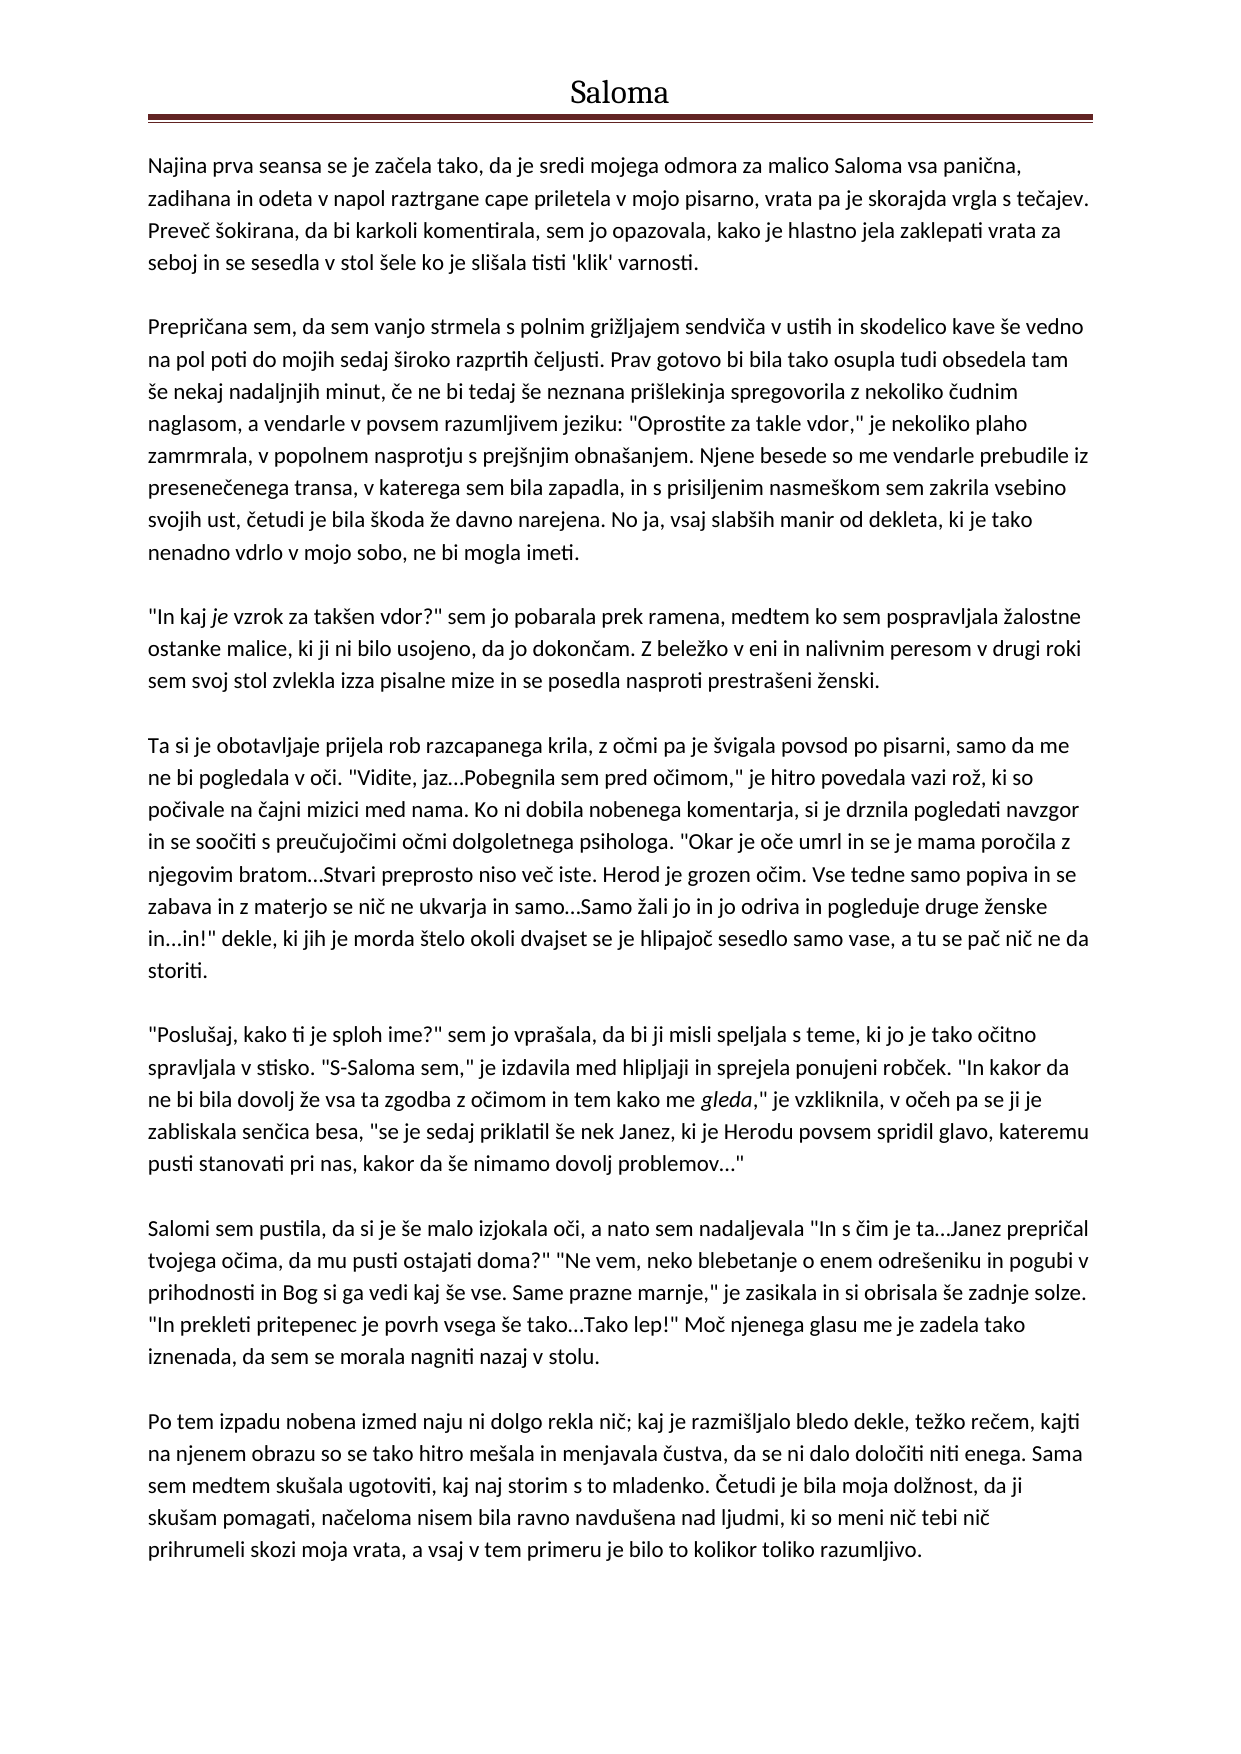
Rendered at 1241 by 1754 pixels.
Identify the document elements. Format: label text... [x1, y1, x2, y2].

text Najina prva seansa se je začela tako, da je sredi mojega odmora za malico Saloma vsa panična, zadihana in odeta v napol raztrgane cape priletela v mojo pisarno, vrata pa je skorajda vrgla s tečajev. Preveč šokirana, da bi karkoli komentirala, sem jo opazovala, kako je hlastno jela zaklepati vrata za seboj in se sesedla v stol šele ko je slišala tisti 'klik' varnosti. Prepričana sem, da sem vanjo strmela s polnim grižljajem sendviča v ustih in skodelico kave še vedno na pol poti do mojih sedaj široko razprtih čeljusti. Prav gotovo bi bila tako osupla tudi obsedela tam še nekaj nadaljnjih minut, če ne bi tedaj še neznana prišlekinja spregovorila z nekoliko čudnim naglasom, a vendarle v povsem razumljivem jeziku: "Oprostite za takle vdor," je nekoliko plaho zamrmrala, v popolnem nasprotju s prejšnjim obnašanjem. Njene besede so me vendarle prebudile iz presenečenega transa, v katerega sem bila zapadla, in s prisiljenim nasmeškom sem zakrila vsebino svojih ust, četudi je bila škoda že davno narejena. No ja, vsaj slabših manir od dekleta, ki je tako nenadno vdrlo v mojo sobo, ne bi mogla imeti. "In kaj je vzrok za takšen vdor?" sem jo pobarala prek ramena, medtem ko sem pospravljala žalostne ostanke malice, ki ji ni bilo usojeno, da jo dokončam. Z beležko v eni in nalivnim peresom v drugi roki sem svoj stol zvlekla izza pisalne mize in se posedla nasproti prestrašeni ženski. Ta si je obotavljaje prijela rob razcapanega krila, z očmi pa je švigala povsod po pisarni, samo da me ne bi pogledala v oči. "Vidite, jaz…Pobegnila sem pred očimom," je hitro povedala vazi rož, ki so počivale na čajni mizici med nama. Ko ni dobila nobenega komentarja, si je drznila pogledati navzgor in se soočiti s preučujočimi očmi dolgoletnega psihologa. "Okar je oče umrl in se je mama poročila z njegovim bratom…Stvari preprosto niso več iste. Herod je grozen očim. Vse tedne samo popiva in se zabava in z materjo se nič ne ukvarja in samo…Samo žali jo in jo odriva in pogleduje druge ženske in...in!" dekle, ki jih je morda štelo okoli dvajset se je hlipajoč sesedlo samo vase, a tu se pač nič ne da storiti. "Poslušaj, kako ti je sploh ime?" sem jo vprašala, da bi ji misli speljala s teme, ki jo je tako očitno spravljala v stisko. "S-Saloma sem," je izdavila med hlipljaji in sprejela ponujeni robček. "In kakor da ne bi bila dovolj že vsa ta zgodba z očimom in tem kako me gleda," je vzkliknila, v očeh pa se ji je zabliskala senčica besa, "se je sedaj priklatil še nek Janez, ki je Herodu povsem spridil glavo, kateremu pusti stanovati pri nas, kakor da še nimamo dovolj problemov…" Salomi sem pustila, da si je še malo izjokala oči, a nato sem nadaljevala "In s čim je ta…Janez prepričal tvojega očima, da mu pusti ostajati doma?" "Ne vem, neko blebetanje o enem odrešeniku in pogubi v prihodnosti in Bog si ga vedi kaj še vse. Same prazne marnje," je zasikala in si obrisala še zadnje solze. "In prekleti pritepenec je povrh vsega še tako…Tako lep!" Moč njenega glasu me je zadela tako iznenada, da sem se morala nagniti nazaj v stolu. Po tem izpadu nobena izmed naju ni dolgo rekla nič; kaj je razmišljalo bledo dekle, težko rečem, kajti na njenem obrazu so se tako hitro mešala in menjavala čustva, da se ni dalo določiti niti enega. Sama sem medtem skušala ugotoviti, kaj naj storim s to mladenko. Četudi je bila moja dolžnost, da ji skušam pomagati, načeloma nisem bila ravno navdušena nad ljudmi, ki so meni nič tebi nič prihrumeli skozi moja vrata, a vsaj v tem primeru je bilo to kolikor toliko razumljivo. [148, 152, 1093, 1596]
